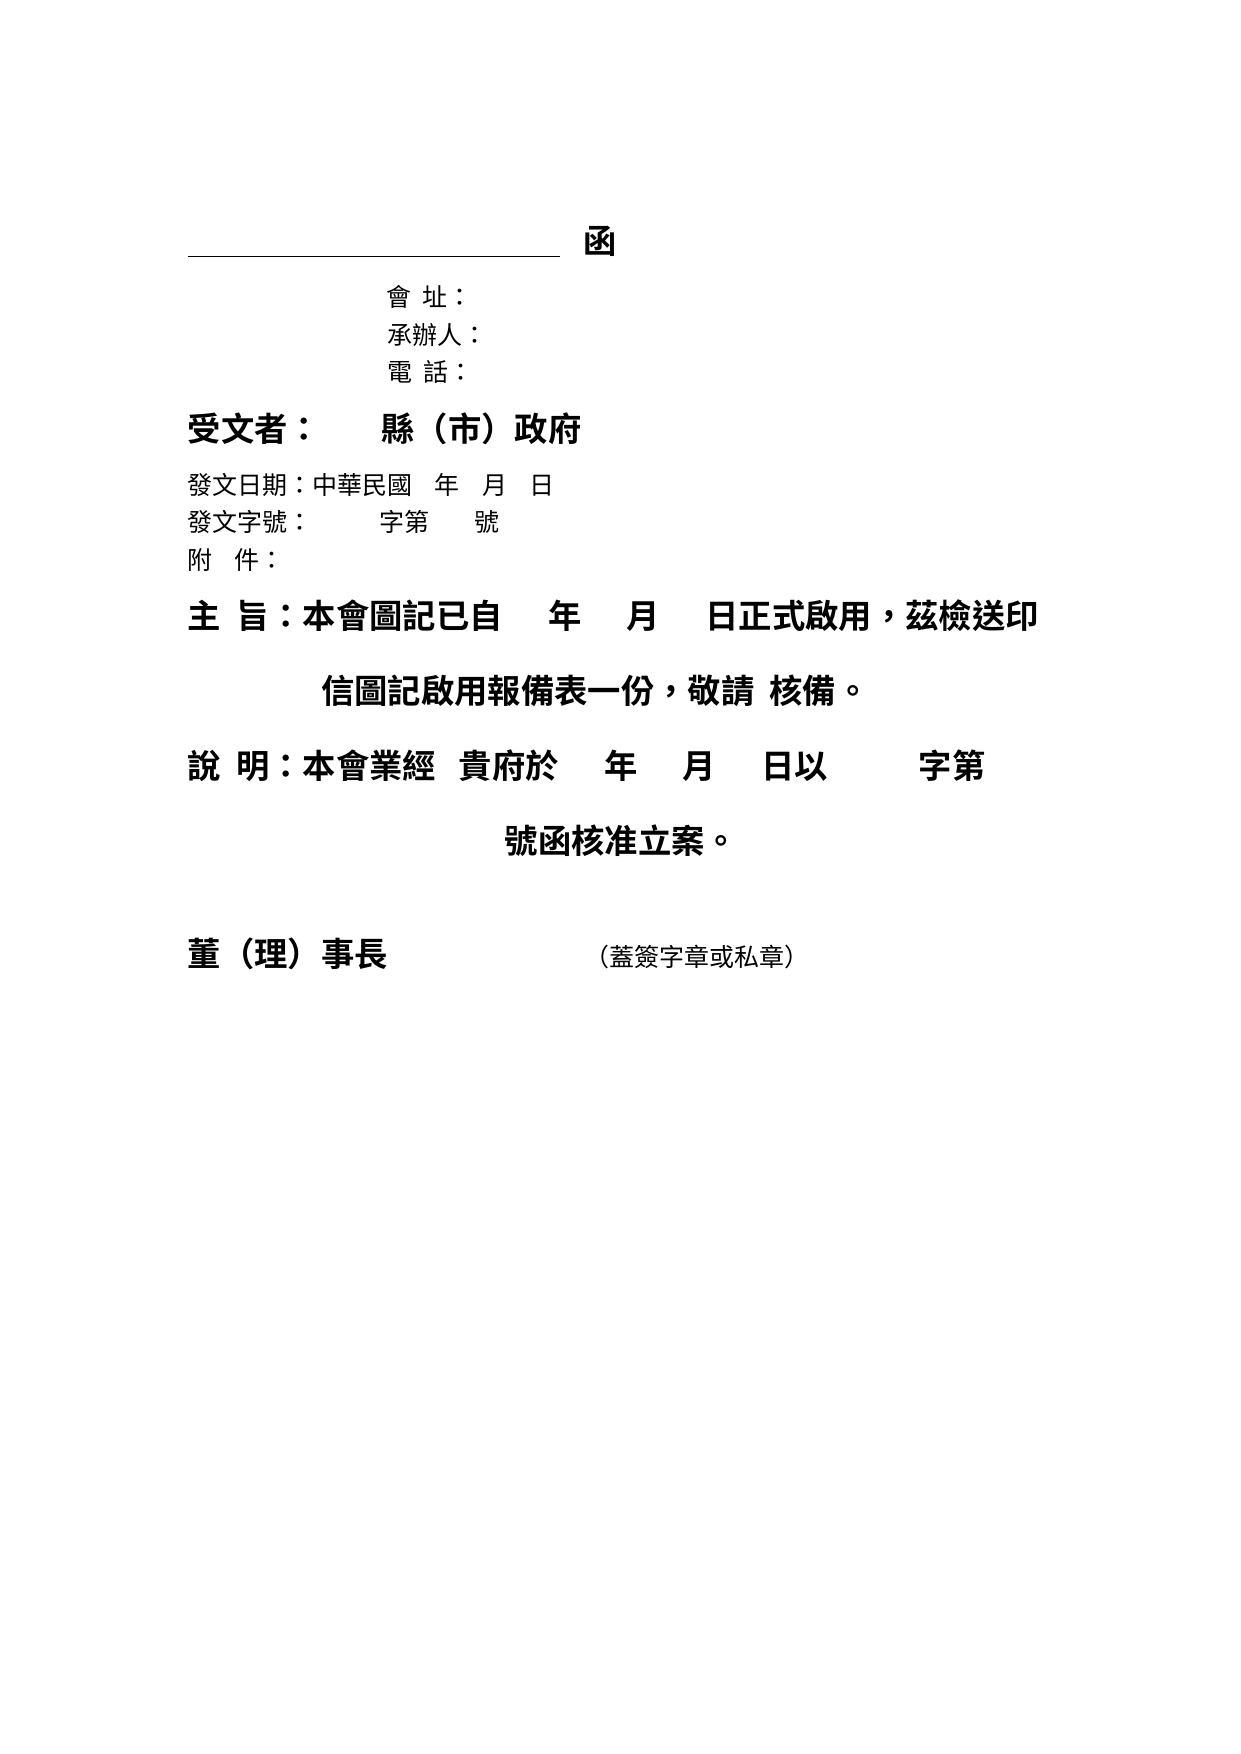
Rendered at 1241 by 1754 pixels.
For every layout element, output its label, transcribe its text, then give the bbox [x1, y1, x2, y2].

text 電 話： [187, 352, 1053, 389]
text 發文日期：中華民國 年 月 日 [187, 464, 1053, 502]
text 受文者： 縣（市）政府 [187, 389, 1053, 464]
text 函 [187, 202, 1053, 277]
text 說 明：本會業經 貴府於 年 月 日以 字第 號函核准立案。 [187, 727, 1053, 877]
text 主 旨：本會圖記已自 年 月 日正式啟用，茲檢送印信圖記啟用報備表一份，敬請 核備。 [187, 577, 1053, 727]
text 會 址： [187, 277, 1053, 314]
text 董（理）事長 （蓋簽字章或私章） [187, 914, 1053, 989]
text 承辦人： [187, 314, 1053, 352]
text 發文字號： 字第 號 [187, 502, 1053, 539]
text 附 件： [187, 539, 1053, 577]
